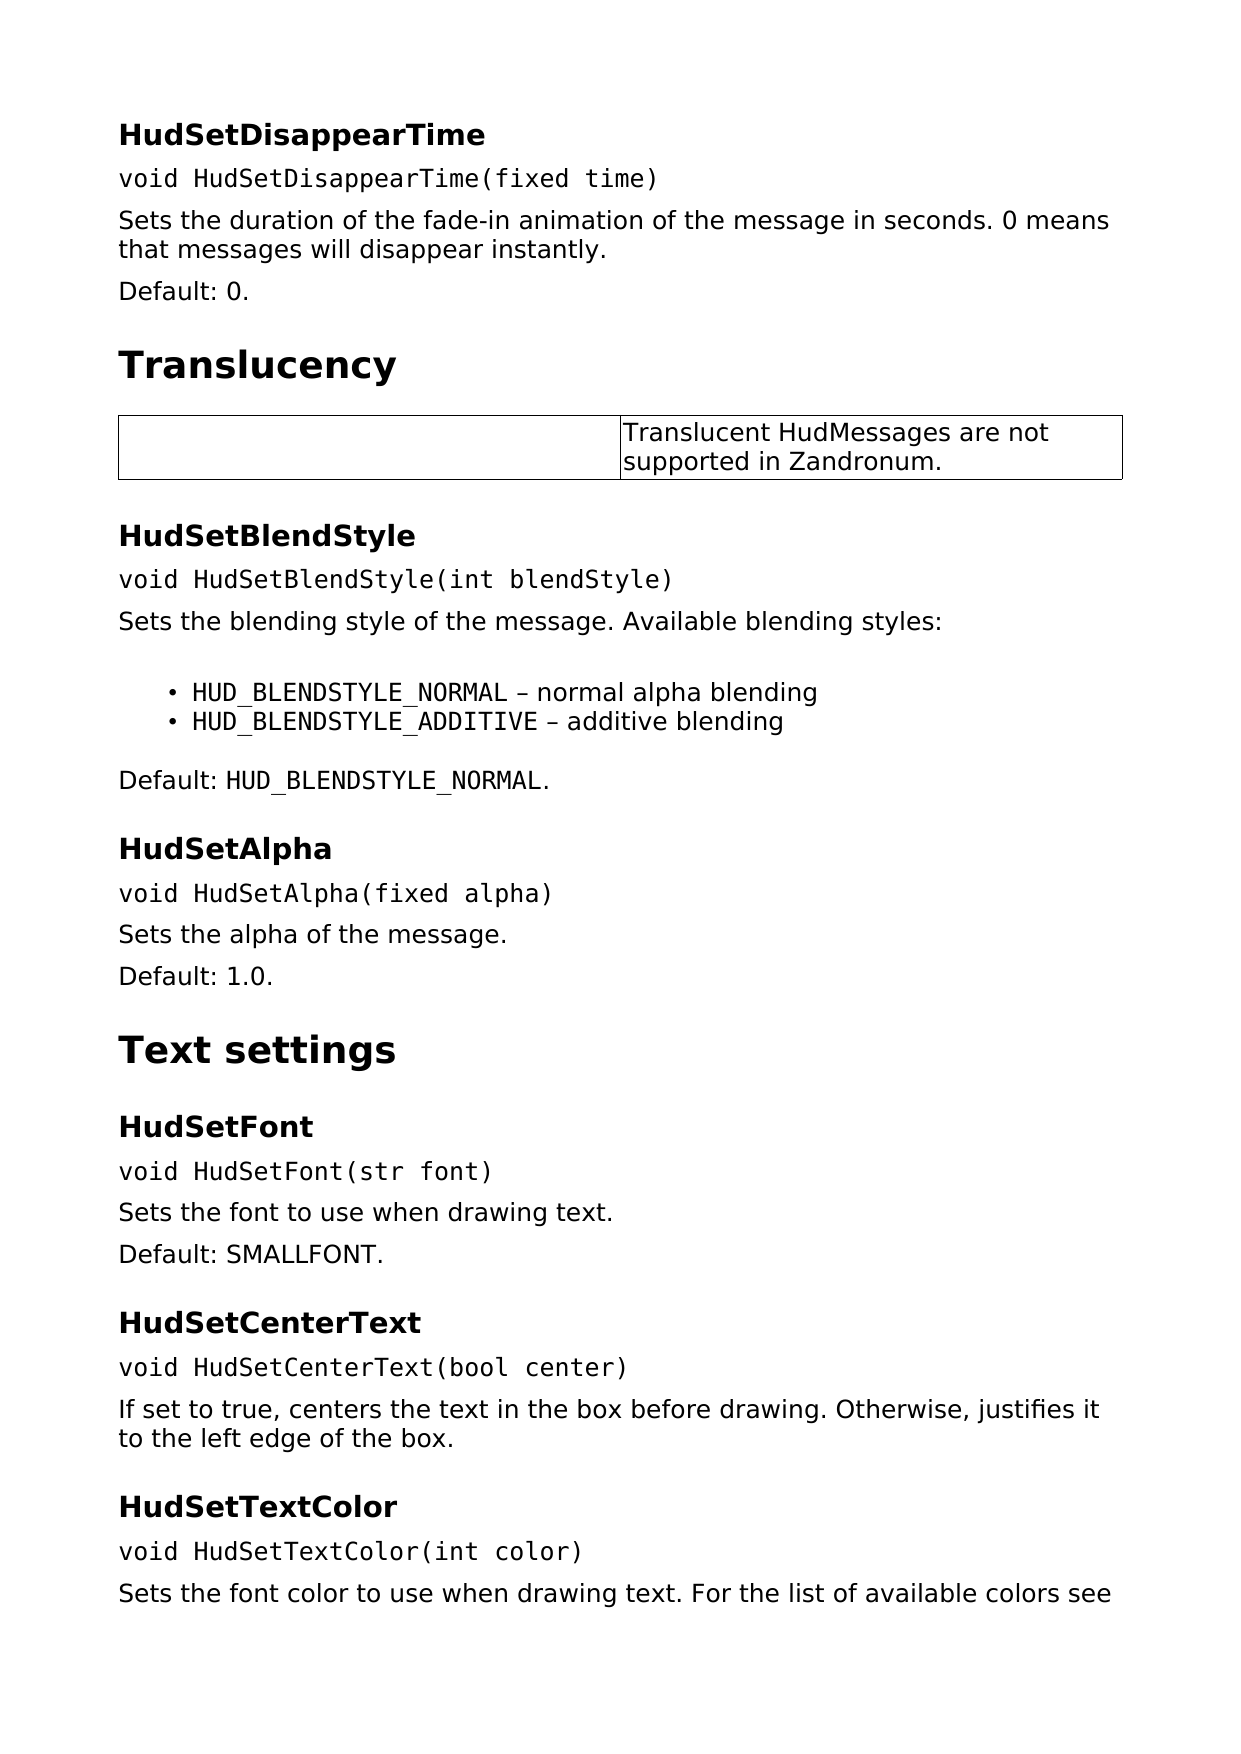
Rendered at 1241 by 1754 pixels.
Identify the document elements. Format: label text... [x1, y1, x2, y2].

subtitle HudSetDisappearTime [118, 118, 1122, 152]
text Default: SMALLFONT. [118, 1240, 1122, 1269]
text If set to true, centers the text in the box before drawing. Otherwise, justifies it to the left edge of the box. [118, 1395, 1122, 1453]
subtitle Text settings [118, 1029, 1122, 1073]
subtitle HudSetTextColor [118, 1491, 1122, 1524]
text void HudSetTextColor(int color) [118, 1537, 1122, 1566]
subtitle HudSetFont [118, 1110, 1122, 1144]
text Default: 0. [118, 277, 1122, 306]
table_header Translucent HudMessages are not supported in Zandronum. [621, 416, 1122, 479]
text Sets the font color to use when drawing text. For the list of available colors see [118, 1579, 1122, 1608]
subtitle HudSetBlendStyle [118, 519, 1122, 553]
table_header [119, 416, 620, 479]
text Sets the duration of the fade-in animation of the message in seconds. 0 means that messages will disappear instantly. [118, 206, 1122, 264]
subtitle HudSetCenterText [118, 1307, 1122, 1341]
list HUD_BLENDSTYLE_NORMAL – normal alpha blending [177, 678, 1122, 707]
text Default: HUD_BLENDSTYLE_NORMAL. [118, 766, 1122, 795]
list HUD_BLENDSTYLE_ADDITIVE – additive blending [177, 707, 1122, 736]
text Sets the blending style of the message. Available blending styles: [118, 607, 1122, 636]
text void HudSetDisappearTime(fixed time) [118, 164, 1122, 194]
subtitle Translucency [118, 344, 1122, 387]
text Sets the font to use when drawing text. [118, 1198, 1122, 1227]
text void HudSetAlpha(fixed alpha) [118, 879, 1122, 908]
text void HudSetCenterText(bool center) [118, 1353, 1122, 1382]
subtitle HudSetAlpha [118, 833, 1122, 867]
text void HudSetBlendStyle(int blendStyle) [118, 565, 1122, 594]
text void HudSetFont(str font) [118, 1157, 1122, 1186]
text Sets the alpha of the message. [118, 921, 1122, 950]
text Default: 1.0. [118, 962, 1122, 992]
